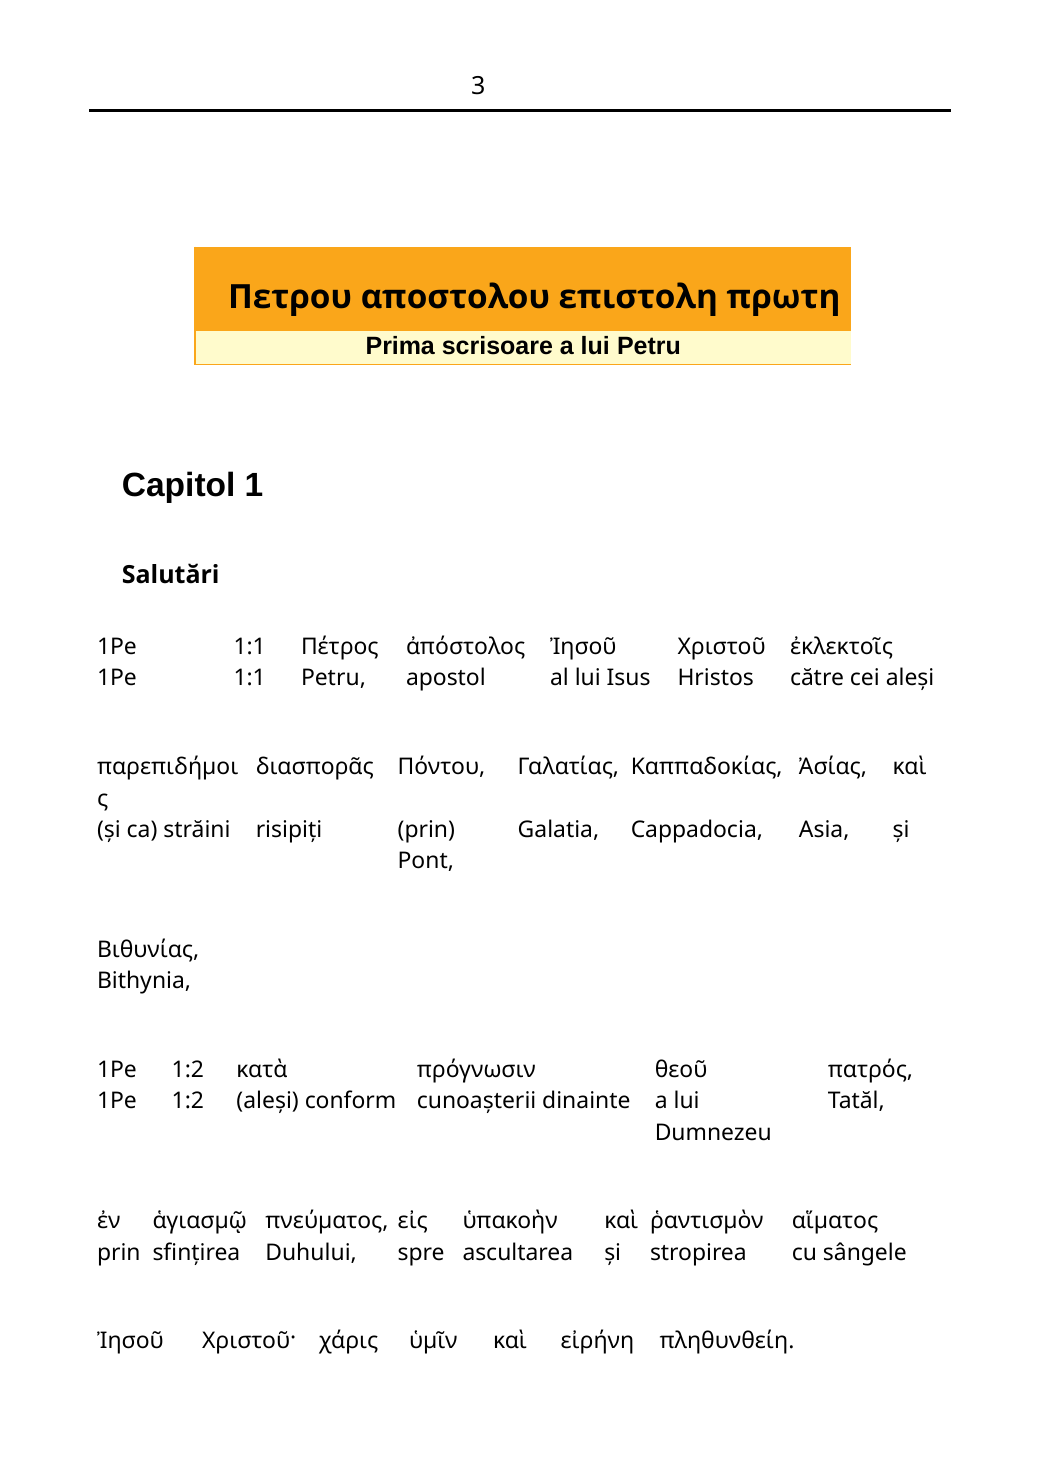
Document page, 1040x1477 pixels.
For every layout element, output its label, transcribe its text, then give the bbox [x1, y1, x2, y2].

table_cell sfințirea [148, 1236, 261, 1267]
table_cell 1Pe [93, 661, 229, 693]
table_cell ὑπακοὴν [458, 1204, 600, 1236]
table_cell Καππαδοκίας, [626, 750, 794, 813]
table_cell Duhului, [261, 1236, 393, 1267]
table_cell cu sângele [788, 1236, 946, 1267]
table_cell Ἀσίας, [795, 750, 888, 813]
table_cell (aleși) conform [232, 1084, 412, 1147]
table_header 1:1 [229, 630, 297, 661]
table_cell καὶ [489, 1324, 556, 1356]
table_cell Ἰησοῦ [93, 1324, 198, 1356]
table_header [93, 719, 251, 750]
table_cell către cei aleși [786, 661, 958, 693]
table_header [198, 1293, 315, 1324]
table_cell al lui Isus [546, 661, 673, 693]
table_header [824, 1022, 946, 1053]
table_header [650, 1022, 823, 1053]
table_header [251, 719, 393, 750]
table_cell cunoașterii dinainte [413, 1084, 650, 1147]
table_cell 1Pe [93, 1053, 167, 1084]
table_header [93, 1293, 198, 1324]
table_header [148, 1173, 261, 1204]
table_header Πέτρος [297, 630, 402, 661]
table_header [393, 719, 513, 750]
table_header ἀπόστολος [402, 630, 546, 661]
table_header [888, 719, 956, 750]
table_header [795, 719, 888, 750]
table_cell 1:1 [229, 661, 297, 693]
table_cell (și ca) străini [93, 813, 251, 875]
table_cell πνεύματος, [261, 1204, 393, 1236]
table_cell Asia, [795, 813, 888, 875]
table_cell ῥαντισμὸν [646, 1204, 787, 1236]
table_header Ἰησοῦ [546, 630, 673, 661]
table_cell ascultarea [458, 1236, 600, 1267]
table_cell πληθυνθείη. [655, 1324, 838, 1356]
table_header ἐκλεκτοῖς [786, 630, 958, 661]
table_cell Prima scrisoare a lui Petru [196, 331, 851, 364]
table_header [405, 1293, 489, 1324]
table_header [788, 1173, 946, 1204]
table_header 1Pe [93, 630, 229, 661]
table_header [93, 902, 219, 933]
table_cell prin [93, 1236, 148, 1267]
table_header [167, 1022, 232, 1053]
table_header Πετρου αποστολου επιστολη πρωτη [196, 248, 851, 331]
table_cell θεοῦ [650, 1053, 823, 1084]
table_header Χριστοῦ [673, 630, 786, 661]
table_header [261, 1173, 393, 1204]
table_header [232, 1022, 412, 1053]
table_cell apostol [402, 661, 546, 693]
table_cell ἐν [93, 1204, 148, 1236]
table_cell κατὰ [232, 1053, 412, 1084]
subtitle Salutări [92, 557, 948, 591]
table_cell πατρός, [824, 1053, 946, 1084]
table_cell risipiți [251, 813, 393, 875]
table_cell Cappadocia, [626, 813, 794, 875]
table_cell καὶ [888, 750, 956, 813]
table_cell πρόγνωσιν [413, 1053, 650, 1084]
table_cell αἵματος [788, 1204, 946, 1236]
table_header [393, 1173, 458, 1204]
table_cell (prin) Pont, [393, 813, 513, 875]
table_cell 1:2 [167, 1084, 232, 1147]
table_header [513, 719, 626, 750]
table_header [93, 1173, 148, 1204]
table_header [315, 1293, 405, 1324]
table_header [655, 1293, 838, 1324]
table_cell εἰρήνη [556, 1324, 655, 1356]
table_cell și [888, 813, 956, 875]
table_header [600, 1173, 646, 1204]
table_cell διασπορᾶς [251, 750, 393, 813]
table_cell Χριστοῦ· [198, 1324, 315, 1356]
table_cell Tatăl, [824, 1084, 946, 1147]
table_header [413, 1022, 650, 1053]
table_cell 1:2 [167, 1053, 232, 1084]
table_cell ἁγιασμῷ [148, 1204, 261, 1236]
table_cell Hristos [673, 661, 786, 693]
table_cell Bithynia, [93, 964, 219, 995]
table_cell Πόντου, [393, 750, 513, 813]
table_header [458, 1173, 600, 1204]
table_cell 1Pe [93, 1084, 167, 1147]
table_header [93, 1022, 167, 1053]
table_header [489, 1293, 556, 1324]
table_cell εἰς [393, 1204, 458, 1236]
table_cell παρεπιδήμοις [93, 750, 251, 813]
table_cell Βιθυνίας, [93, 933, 219, 964]
table_cell χάρις [315, 1324, 405, 1356]
table_cell Γαλατίας, [513, 750, 626, 813]
table_cell și [600, 1236, 646, 1267]
table_header [556, 1293, 655, 1324]
table_cell καὶ [600, 1204, 646, 1236]
table_cell a lui Dumnezeu [650, 1084, 823, 1147]
table_cell Galatia, [513, 813, 626, 875]
table_header [626, 719, 794, 750]
table_header [646, 1173, 787, 1204]
table_cell Petru, [297, 661, 402, 693]
table_cell stropirea [646, 1236, 787, 1267]
table_cell spre [393, 1236, 458, 1267]
subtitle Capitol 1 [92, 465, 948, 504]
table_cell ὑμῖν [405, 1324, 489, 1356]
